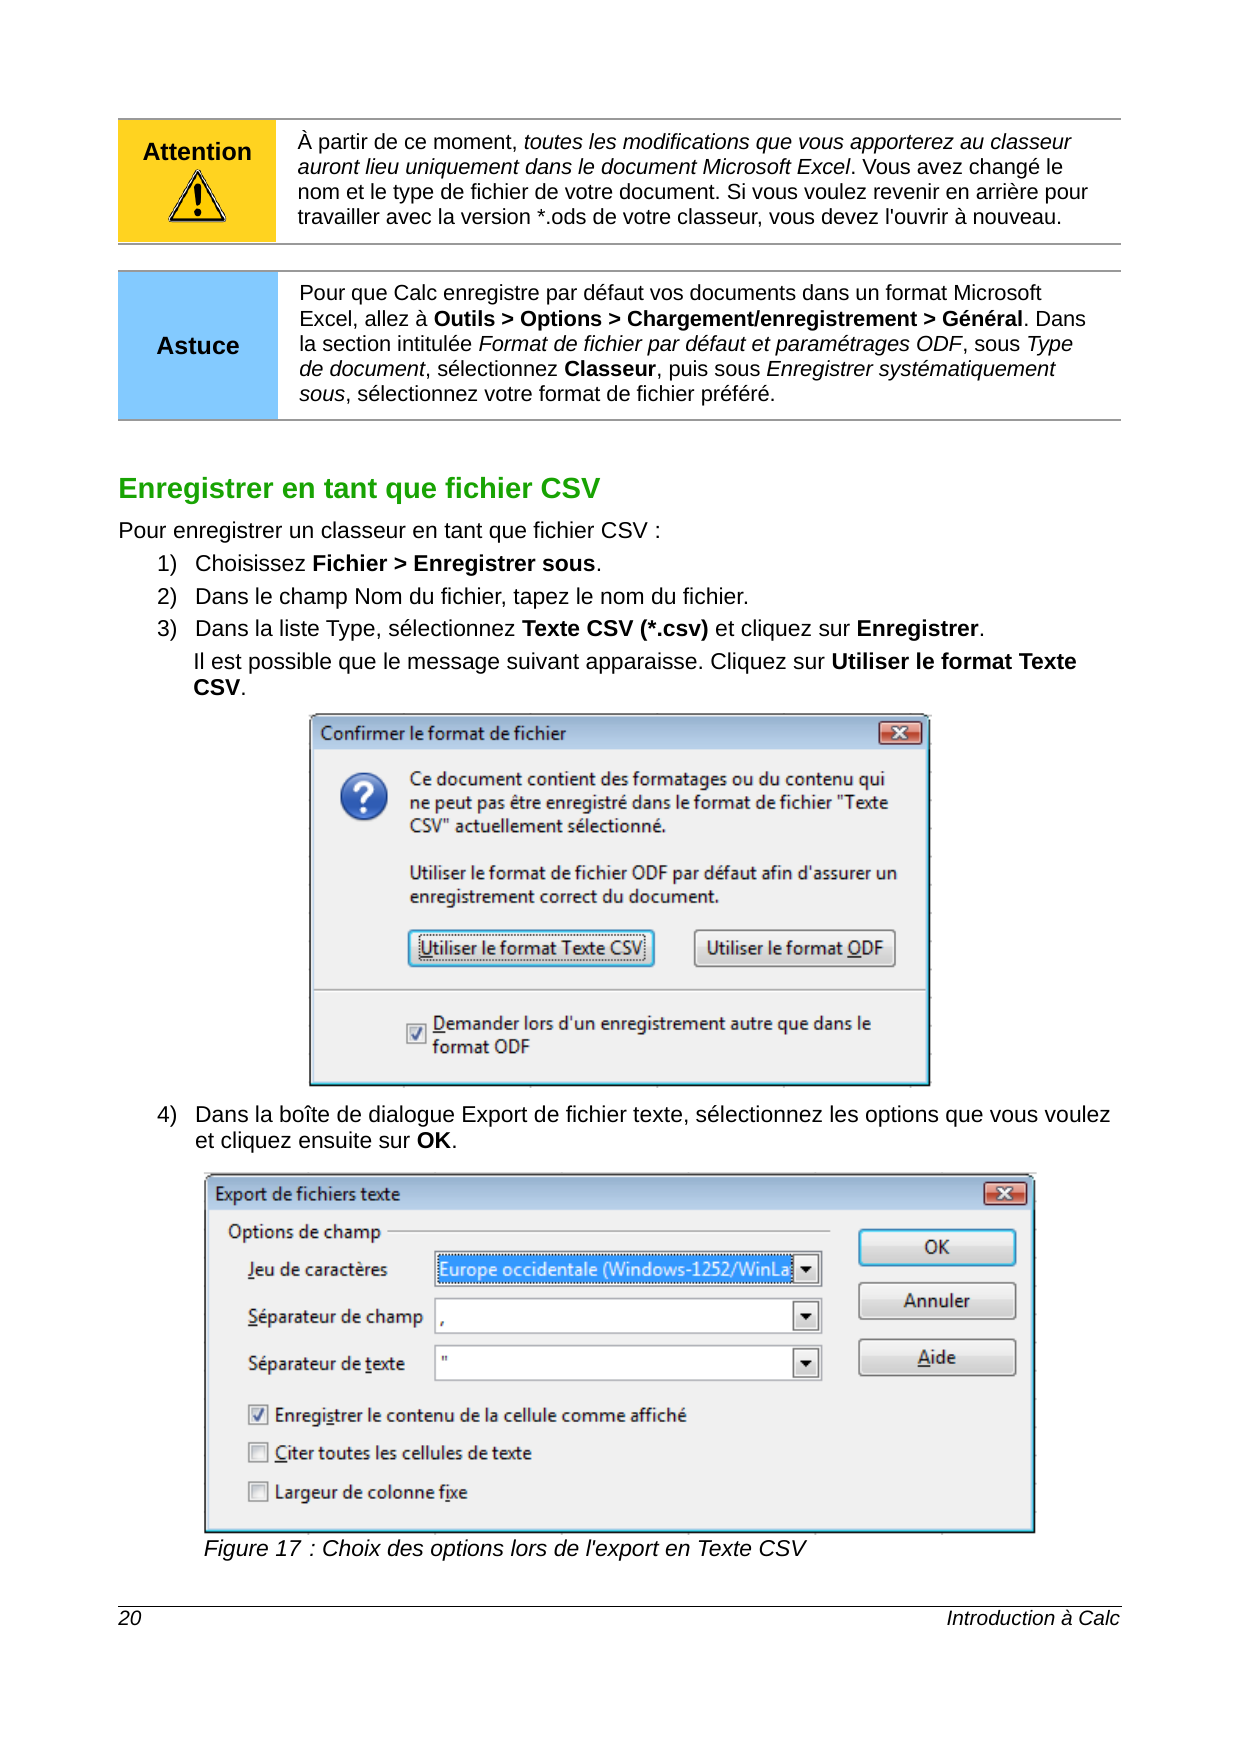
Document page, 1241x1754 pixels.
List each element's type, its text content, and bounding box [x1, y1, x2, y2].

list Il est possible que le message suivant apparaisse. Cliquez sur Utiliser le format Texte CSV. [193, 648, 1122, 701]
subtitle Enregistrer en tant que fichier CSV [118, 471, 1122, 505]
table_header Attention [118, 120, 276, 242]
table_header Pour que Calc enregistre par défaut vos documents dans un format Microsoft Excel, allez à Outils > Options > Chargement/enregistrement > Général. Dans la section intitulée Format de fichier par défaut et paramétrages ODF, sous Type de document, sélectionnez Classeur, puis sous Enregistrer systématiquement sous, sélectionnez votre format de fichier préféré. [278, 272, 1121, 419]
picture [203, 1172, 1037, 1535]
picture [164, 165, 230, 226]
list Choisissez Fichier > Enregistrer sous. [177, 550, 1122, 576]
table_header À partir de ce moment, toutes les modifications que vous apporterez au classeur auront lieu uniquement dans le document Microsoft Excel. Vous avez changé le nom et le type de fichier de votre document. Si vous voulez revenir en arrière pour travailler avec la version *.ods de votre classeur, vous devez l'ouvrir à nouveau. [276, 120, 1121, 242]
picture [308, 713, 932, 1088]
list Pour enregistrer un classeur en tant que fichier CSV : [118, 517, 1122, 543]
table_header Astuce [118, 272, 278, 419]
list Dans le champ Nom du fichier, tapez le nom du fichier. [177, 583, 1122, 609]
list Dans la boîte de dialogue Export de fichier texte, sélectionnez les options que vous voulez et cliquez ensuite sur OK. [177, 1101, 1122, 1153]
list Dans la liste Type, sélectionnez Texte CSV (*.csv) et cliquez sur Enregistrer. [177, 615, 1122, 642]
text Figure 17 : Choix des options lors de l'export en Texte CSV [204, 1535, 1037, 1561]
